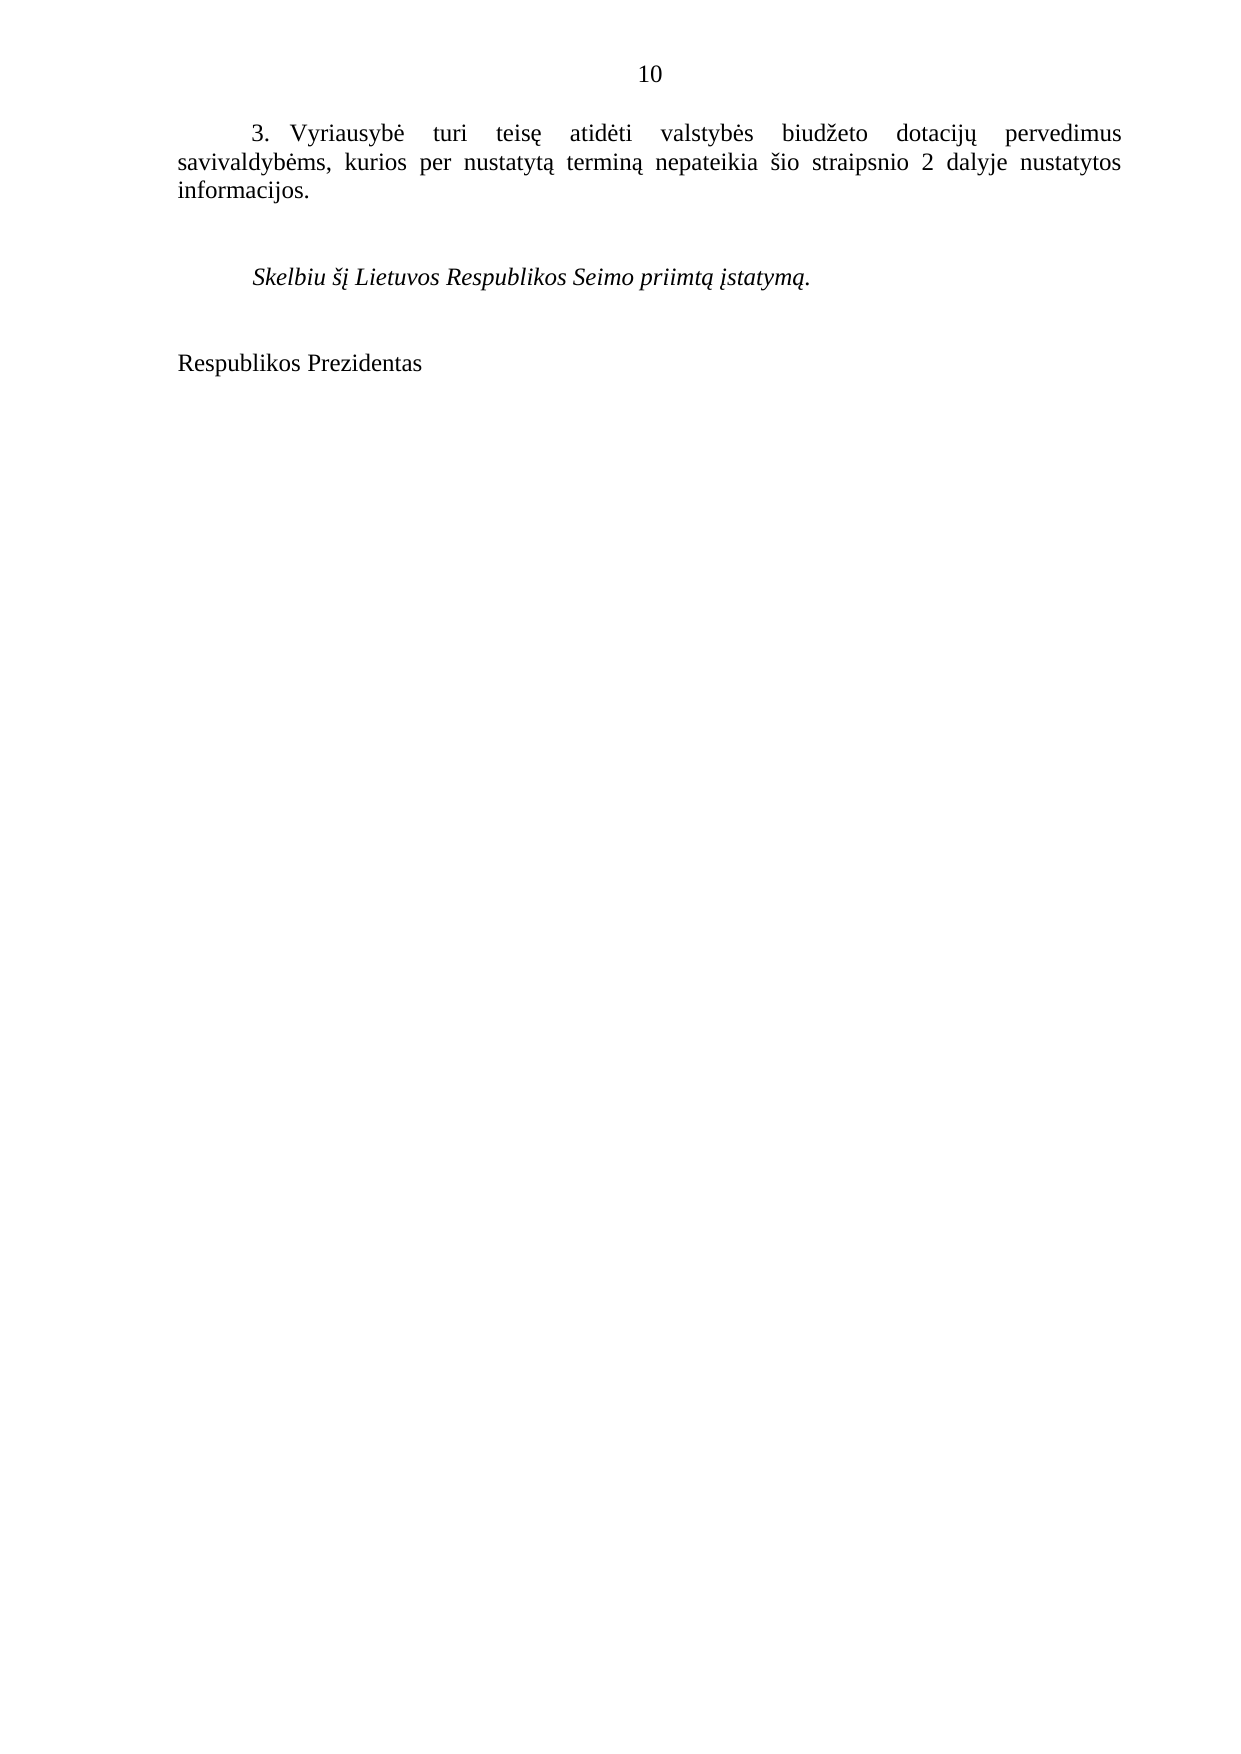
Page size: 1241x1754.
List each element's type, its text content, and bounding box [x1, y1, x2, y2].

text Respublikos Prezidentas [177, 348, 1122, 377]
text 3. Vyriausybė turi teisę atidėti valstybės biudžeto dotacijų pervedimus savivaldybėms, kurios per nustatytą terminą nepateikia šio straipsnio 2 dalyje nustatytos informacijos. [177, 118, 1122, 204]
text Skelbiu šį Lietuvos Respublikos Seimo priimtą įstatymą. [177, 262, 1122, 291]
